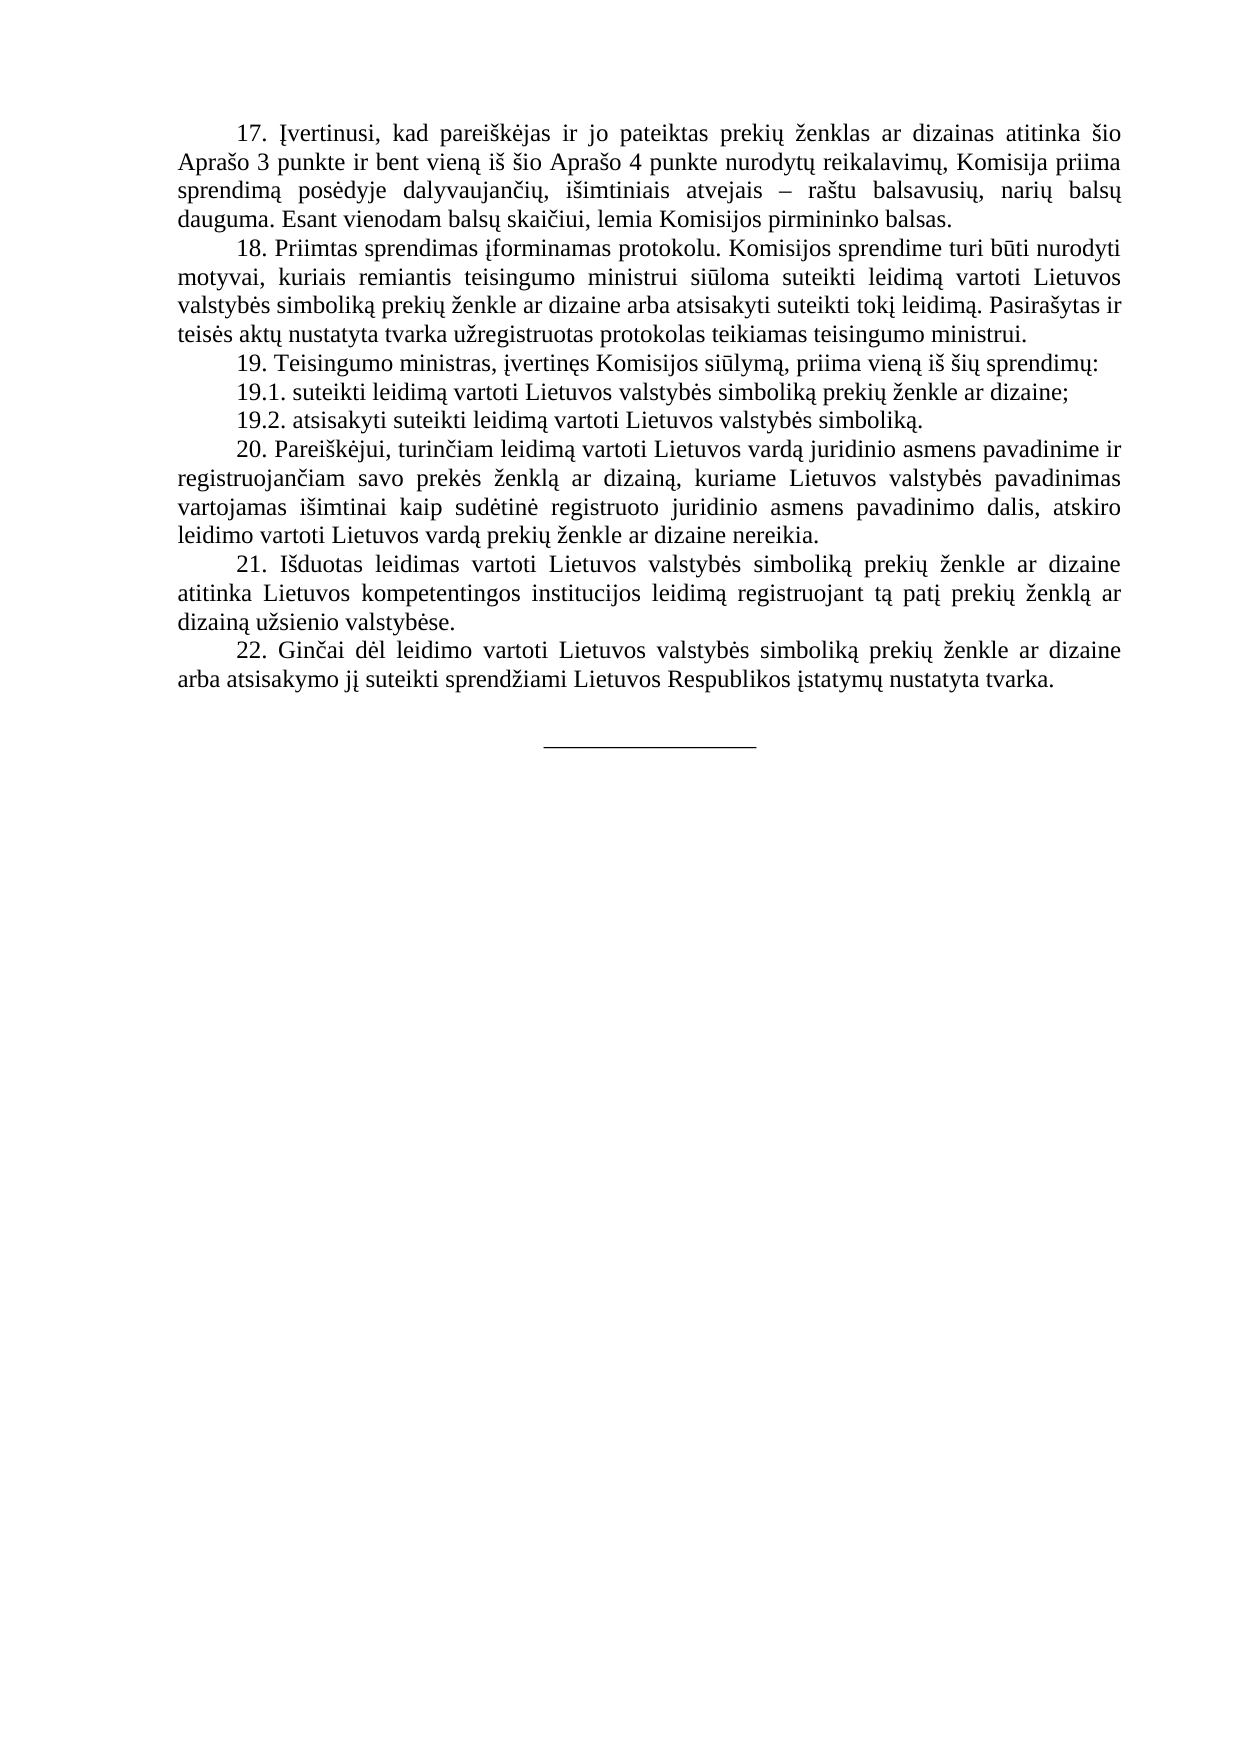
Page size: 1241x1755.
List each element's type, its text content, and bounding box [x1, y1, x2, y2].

text 19. Teisingumo ministras, įvertinęs Komisijos siūlymą, priima vieną iš šių sprendimų: [177, 348, 1122, 377]
text _________________ [177, 722, 1122, 751]
text 19.2. atsisakyti suteikti leidimą vartoti Lietuvos valstybės simboliką. [177, 406, 1122, 434]
text 19.1. suteikti leidimą vartoti Lietuvos valstybės simboliką prekių ženkle ar dizaine; [177, 377, 1122, 406]
text 18. Priimtas sprendimas įforminamas protokolu. Komisijos sprendime turi būti nurodyti motyvai, kuriais remiantis teisingumo ministrui siūloma suteikti leidimą vartoti Lietuvos valstybės simboliką prekių ženkle ar dizaine arba atsisakyti suteikti tokį leidimą. Pasirašytas ir teisės aktų nustatyta tvarka užregistruotas protokolas teikiamas teisingumo ministrui. [177, 233, 1122, 348]
text 17. Įvertinusi, kad pareiškėjas ir jo pateiktas prekių ženklas ar dizainas atitinka šio Aprašo 3 punkte ir bent vieną iš šio Aprašo 4 punkte nurodytų reikalavimų, Komisija priima sprendimą posėdyje dalyvaujančių, išimtiniais atvejais – raštu balsavusių, narių balsų dauguma. Esant vienodam balsų skaičiui, lemia Komisijos pirmininko balsas. [177, 118, 1122, 233]
text 20. Pareiškėjui, turinčiam leidimą vartoti Lietuvos vardą juridinio asmens pavadinime ir registruojančiam savo prekės ženklą ar dizainą, kuriame Lietuvos valstybės pavadinimas vartojamas išimtinai kaip sudėtinė registruoto juridinio asmens pavadinimo dalis, atskiro leidimo vartoti Lietuvos vardą prekių ženkle ar dizaine nereikia. [177, 434, 1122, 549]
text 21. Išduotas leidimas vartoti Lietuvos valstybės simboliką prekių ženkle ar dizaine atitinka Lietuvos kompetentingos institucijos leidimą registruojant tą patį prekių ženklą ar dizainą užsienio valstybėse. [177, 549, 1122, 636]
text 22. Ginčai dėl leidimo vartoti Lietuvos valstybės simboliką prekių ženkle ar dizaine arba atsisakymo jį suteikti sprendžiami Lietuvos Respublikos įstatymų nustatyta tvarka. [177, 636, 1122, 693]
